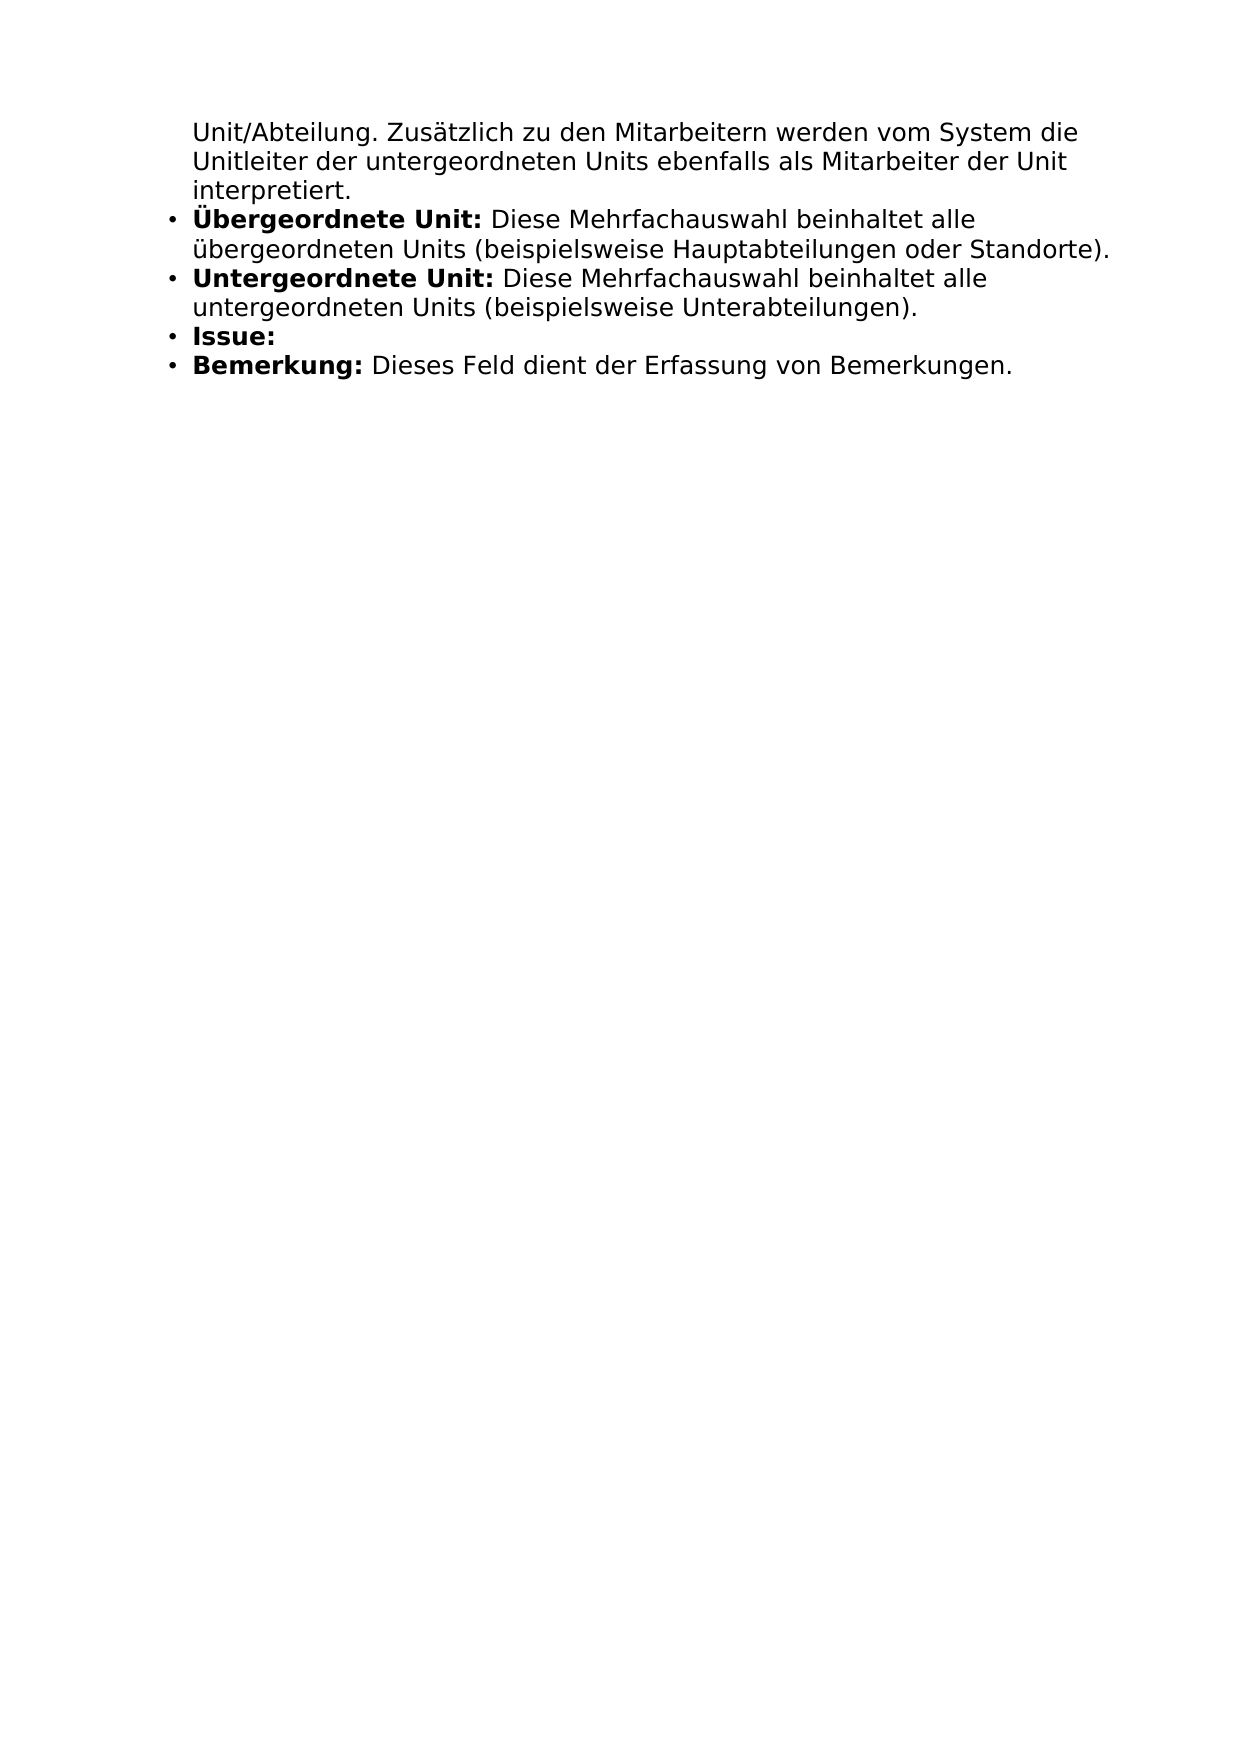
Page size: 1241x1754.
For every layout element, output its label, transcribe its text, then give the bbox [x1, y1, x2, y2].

list Untergeordnete Unit: Diese Mehrfachauswahl beinhaltet alle untergeordneten Units (beispielsweise Unterabteilungen). [177, 264, 1122, 322]
list Issue: [177, 322, 1122, 351]
list Übergeordnete Unit: Diese Mehrfachauswahl beinhaltet alle übergeordneten Units (beispielsweise Hauptabteilungen oder Standorte). [177, 206, 1122, 264]
list Unit/Abteilung. Zusätzlich zu den Mitarbeitern werden vom System die Unitleiter der untergeordneten Units ebenfalls als Mitarbeiter der Unit interpretiert. [177, 118, 1122, 206]
list Bemerkung: Dieses Feld dient der Erfassung von Bemerkungen. [177, 351, 1122, 381]
